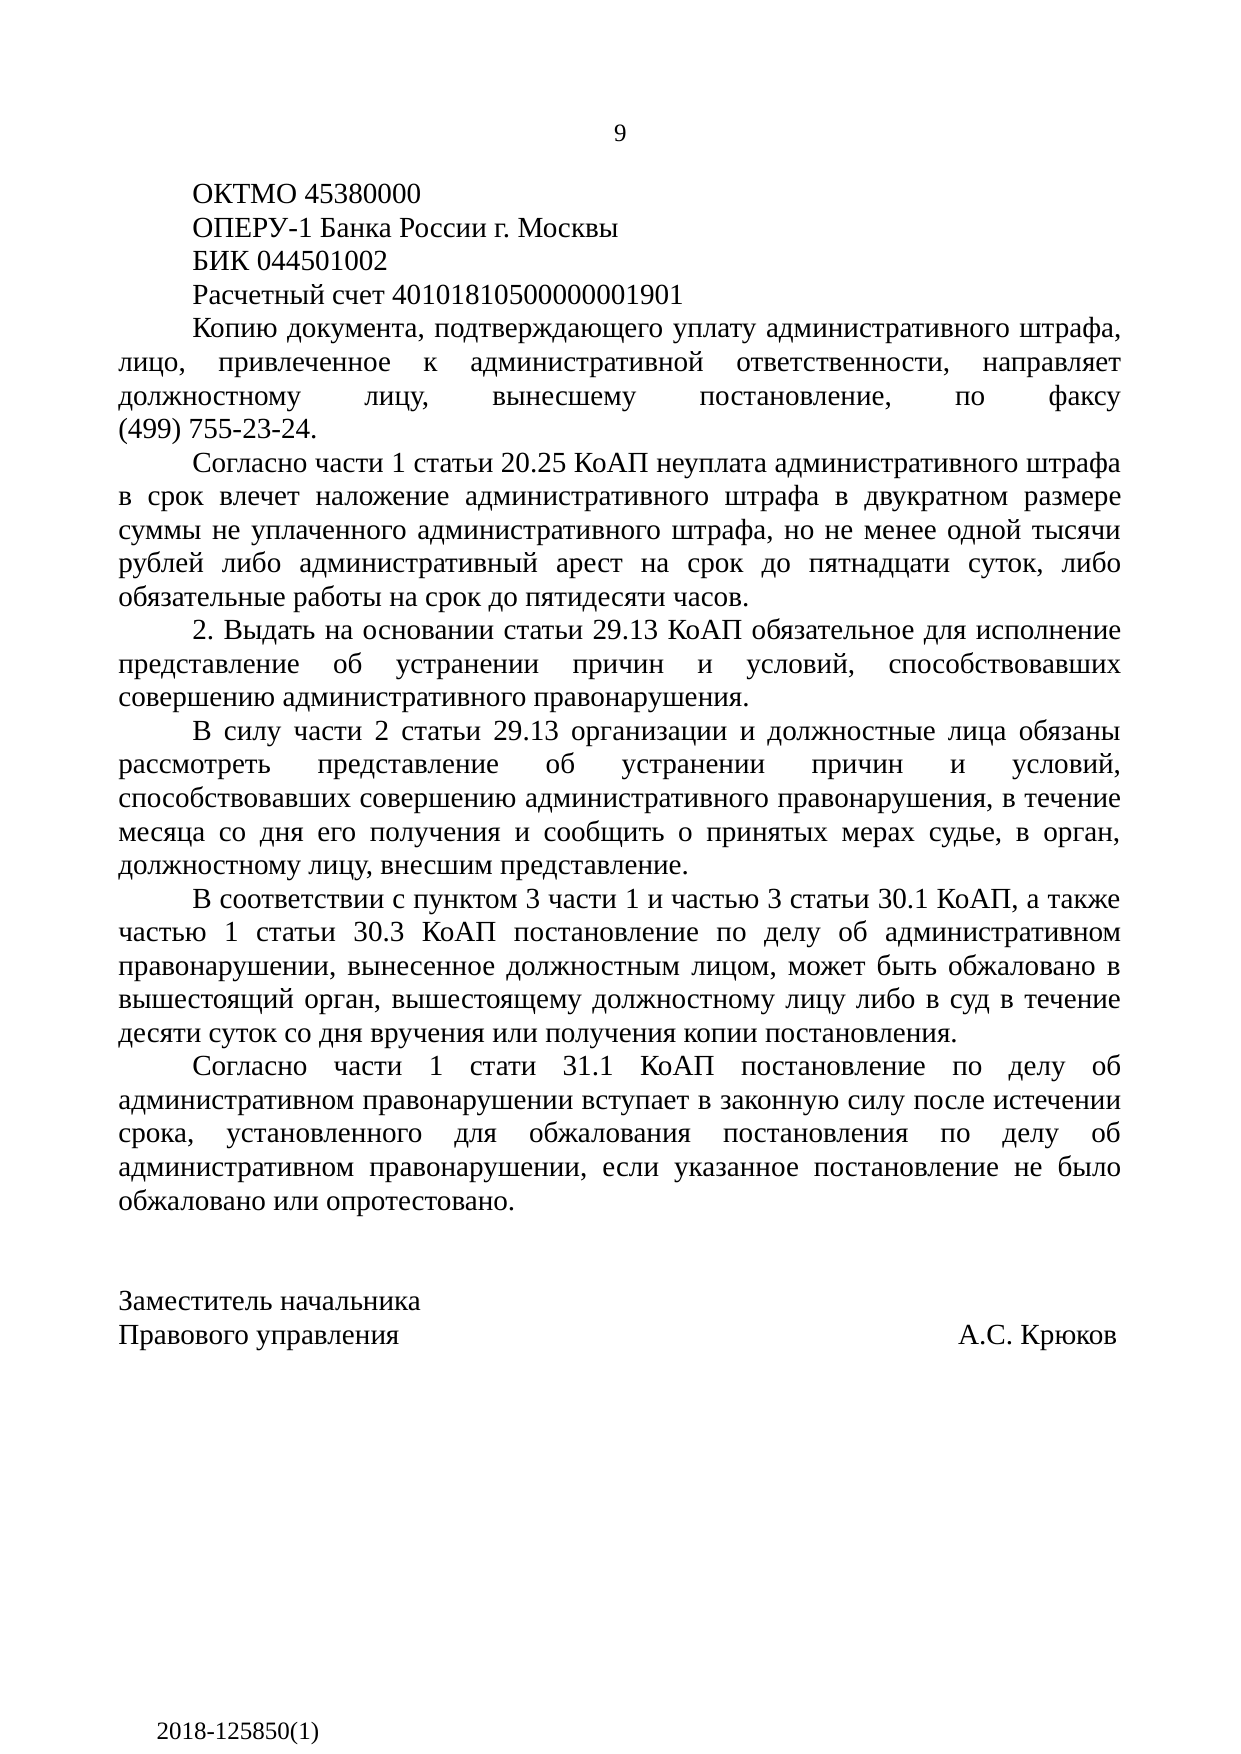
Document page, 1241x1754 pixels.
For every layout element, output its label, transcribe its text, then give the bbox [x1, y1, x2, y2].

text ОКТМО 45380000 [118, 176, 1122, 210]
text Правового управления А.С. Крюков [118, 1317, 1122, 1350]
text Заместитель начальника [118, 1283, 1122, 1317]
text БИК 044501002 [118, 243, 1122, 277]
text Согласно части 1 стати 31.1 КоАП постановление по делу об административном правонарушении вступает в законную силу после истечении срока, установленного для обжалования постановления по делу об административном правонарушении, если указанное постановление не было обжаловано или опротестовано. [118, 1048, 1122, 1216]
text Расчетный счет 40101810500000001901 [118, 277, 1122, 311]
text В силу части 2 статьи 29.13 организации и должностные лица обязаны рассмотреть представление об устранении причин и условий, способствовавших совершению административного правонарушения, в течение месяца со дня его получения и сообщить о принятых мерах судье, в орган, должностному лицу, внесшим представление. [118, 713, 1122, 881]
text Согласно части 1 статьи 20.25 КоАП неуплата административного штрафа в срок влечет наложение административного штрафа в двукратном размере суммы не уплаченного административного штрафа, но не менее одной тысячи рублей либо административный арест на срок до пятнадцати суток, либо обязательные работы на срок до пятидесяти часов. [118, 445, 1122, 612]
text 2. Выдать на основании статьи 29.13 КоАП обязательное для исполнение представление об устранении причин и условий, способствовавших совершению административного правонарушения. [118, 612, 1122, 713]
text Копию документа, подтверждающего уплату административного штрафа, лицо, привлеченное к административной ответственности, направляет должностному лицу, вынесшему постановление, по факсу (499) 755-23-24. [118, 311, 1122, 445]
text В соответствии с пунктом 3 части 1 и частью 3 статьи 30.1 КоАП, а также частью 1 статьи 30.3 КоАП постановление по делу об административном правонарушении, вынесенное должностным лицом, может быть обжаловано в вышестоящий орган, вышестоящему должностному лицу либо в суд в течение десяти суток со дня вручения или получения копии постановления. [118, 881, 1122, 1048]
text ОПЕРУ-1 Банка России г. Москвы [118, 210, 1122, 243]
